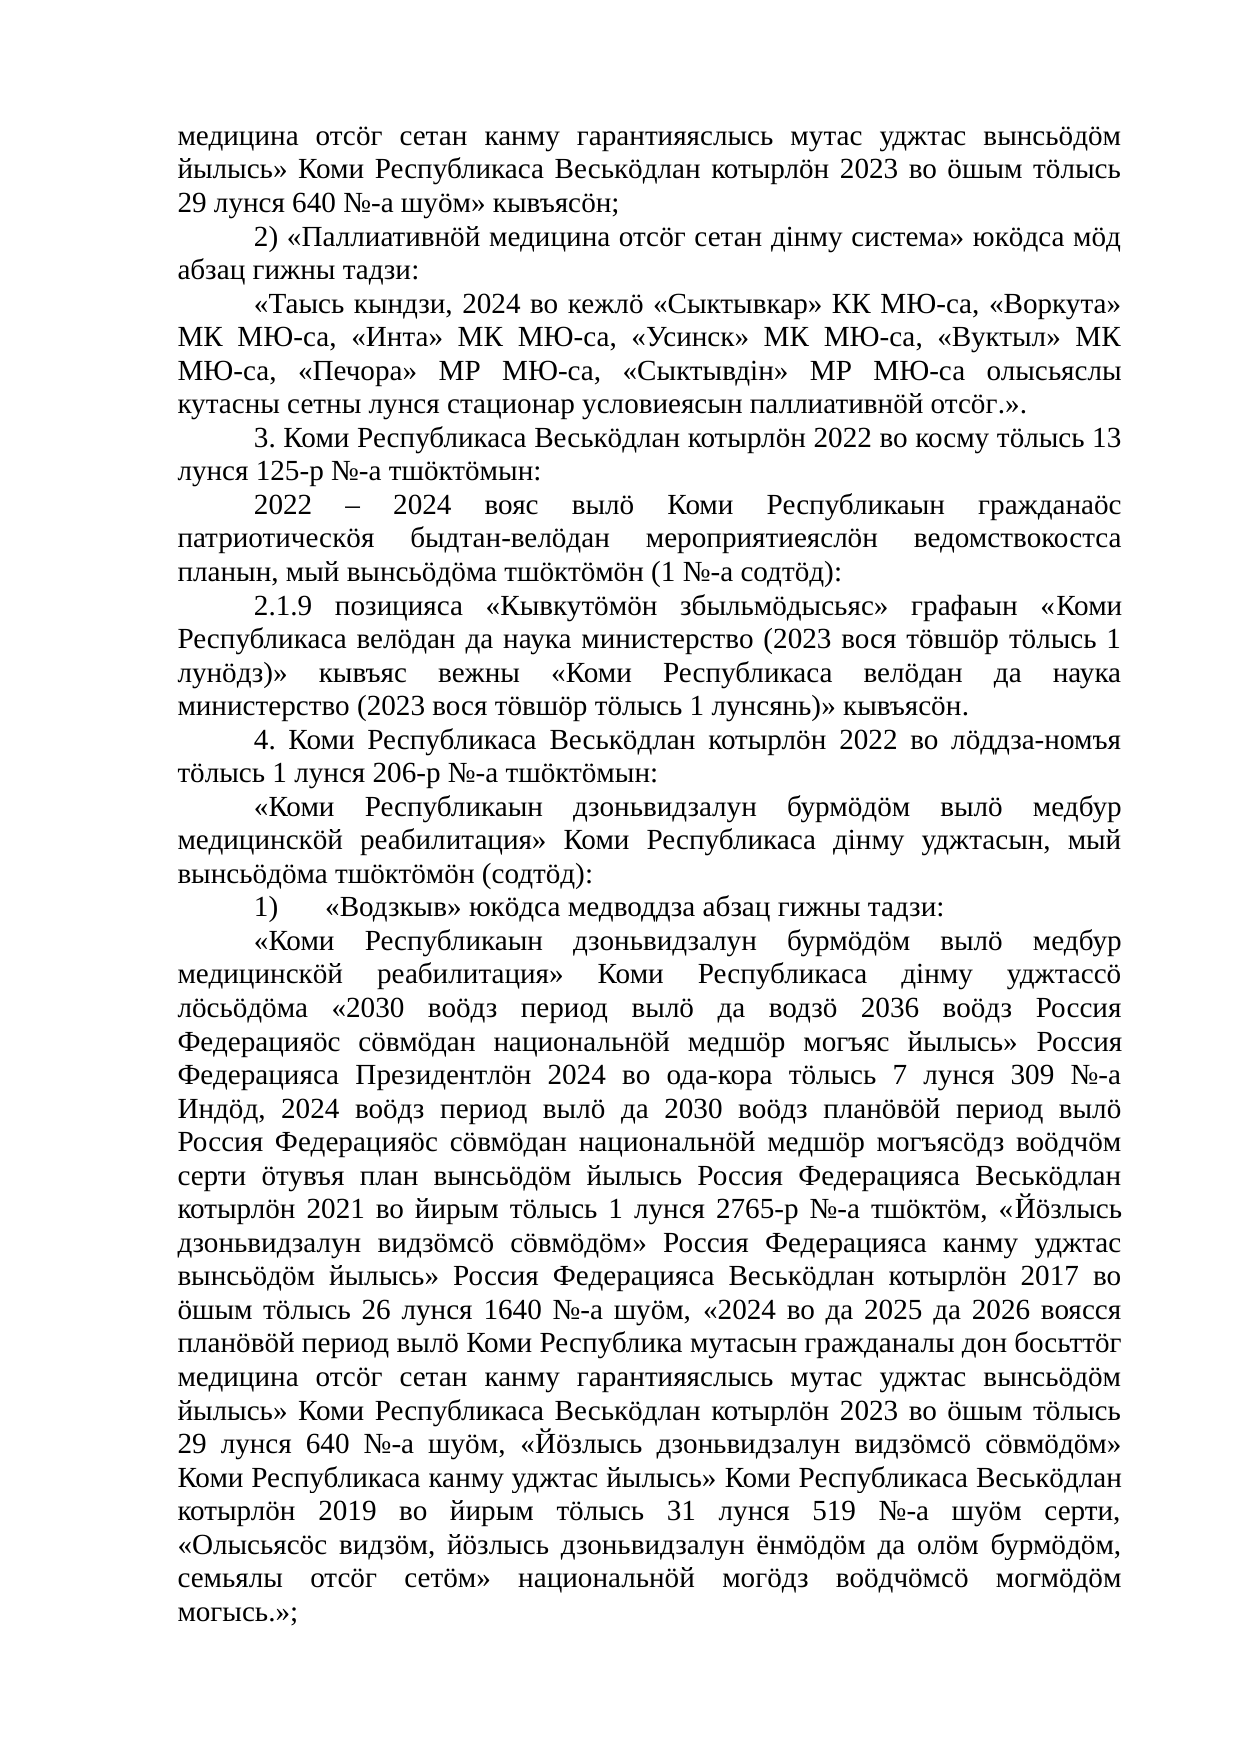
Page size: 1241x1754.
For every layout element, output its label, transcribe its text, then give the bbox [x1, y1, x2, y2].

subtitle 3. Коми Республикаса Веськӧдлан котырлӧн 2022 во косму тӧлысь 13 лунся 125-р №-а тшӧктӧмын: [177, 420, 1122, 487]
list «Водзкыв» юкӧдса медводдза абзац гижны тадзи: [177, 889, 1122, 923]
subtitle медицина отсӧг сетан канму гарантияяслысь мутас уджтас вынсьӧдӧм йылысь» Коми Республикаса Веськӧдлан котырлӧн 2023 во ӧшым тӧлысь 29 лунся 640 №-а шуӧм» кывъясӧн; [177, 118, 1122, 219]
text 4. Коми Республикаса Веськӧдлан котырлӧн 2022 во лӧддза-номъя тӧлысь 1 лунся 206-р №-а тшӧктӧмын: [177, 722, 1122, 789]
subtitle 2022 – 2024 вояс вылӧ Коми Республикаын гражданаӧс патриотическӧя быдтан-велӧдан мероприятиеяслӧн ведомствокостса планын, мый вынсьӧдӧма тшӧктӧмӧн (1 №-а содтӧд): [177, 487, 1122, 588]
text «Коми Республикаын дзоньвидзалун бурмӧдӧм вылӧ медбур медицинскӧй реабилитация» Коми Республикаса дінму уджтассӧ лӧсьӧдӧма «2030 воӧдз период вылӧ да водзӧ 2036 воӧдз Россия Федерацияӧс сӧвмӧдан национальнӧй медшӧр могъяс йылысь» Россия Федерацияса Президентлӧн 2024 во ода-кора тӧлысь 7 лунся 309 №-а Индӧд, 2024 воӧдз период вылӧ да 2030 воӧдз планӧвӧй период вылӧ Россия Федерацияӧс сӧвмӧдан национальнӧй медшӧр могъясӧдз воӧдчӧм серти ӧтувъя план вынсьӧдӧм йылысь Россия Федерацияса Веськӧдлан котырлӧн 2021 во йирым тӧлысь 1 лунся 2765-р №-а тшӧктӧм, «Йӧзлысь дзоньвидзалун видзӧмсӧ сӧвмӧдӧм» Россия Федерацияса канму уджтас вынсьӧдӧм йылысь» Россия Федерацияса Веськӧдлан котырлӧн 2017 во ӧшым тӧлысь 26 лунся 1640 №-а шуӧм, «2024 во да 2025 да 2026 воясся планӧвӧй период вылӧ Коми Республика мутасын гражданалы дон босьттӧг медицина отсӧг сетан канму гарантияяслысь мутас уджтас вынсьӧдӧм йылысь» Коми Республикаса Веськӧдлан котырлӧн 2023 во ӧшым тӧлысь 29 лунся 640 №-а шуӧм, «Йӧзлысь дзоньвидзалун видзӧмсӧ сӧвмӧдӧм» Коми Республикаса канму уджтас йылысь» Коми Республикаса Веськӧдлан котырлӧн 2019 во йирым тӧлысь 31 лунся 519 №-а шуӧм серти, «Олысьясӧс видзӧм, йӧзлысь дзоньвидзалун ёнмӧдӧм да олӧм бурмӧдӧм, семьялы отсӧг сетӧм» национальнӧй могӧдз воӧдчӧмсӧ могмӧдӧм могысь.»; [177, 923, 1122, 1627]
text «Коми Республикаын дзоньвидзалун бурмӧдӧм вылӧ медбур медицинскӧй реабилитация» Коми Республикаса дінму уджтасын, мый вынсьӧдӧма тшӧктӧмӧн (содтӧд): [177, 789, 1122, 889]
subtitle «Таысь кындзи, 2024 во кежлӧ «Сыктывкар» КК МЮ-са, «Воркута» МК МЮ-са, «Инта» МК МЮ-са, «Усинск» МК МЮ-са, «Вуктыл» МК МЮ-са, «Печора» МР МЮ-са, «Сыктывдін» МР МЮ-са олысьяслы кутасны сетны лунся стационар условиеясын паллиативнӧй отсӧг.». [177, 286, 1122, 420]
subtitle 2.1.9 позицияса «Кывкутӧмӧн збыльмӧдысьяс» графаын «Коми Республикаса велӧдан да наука министерство (2023 вося тӧвшӧр тӧлысь 1 лунӧдз)» кывъяс вежны «Коми Республикаса велӧдан да наука министерство (2023 вося тӧвшӧр тӧлысь 1 лунсянь)» кывъясӧн. [177, 588, 1122, 722]
text 2) «Паллиативнӧй медицина отсӧг сетан дінму система» юкӧдса мӧд абзац гижны тадзи: [177, 219, 1122, 286]
